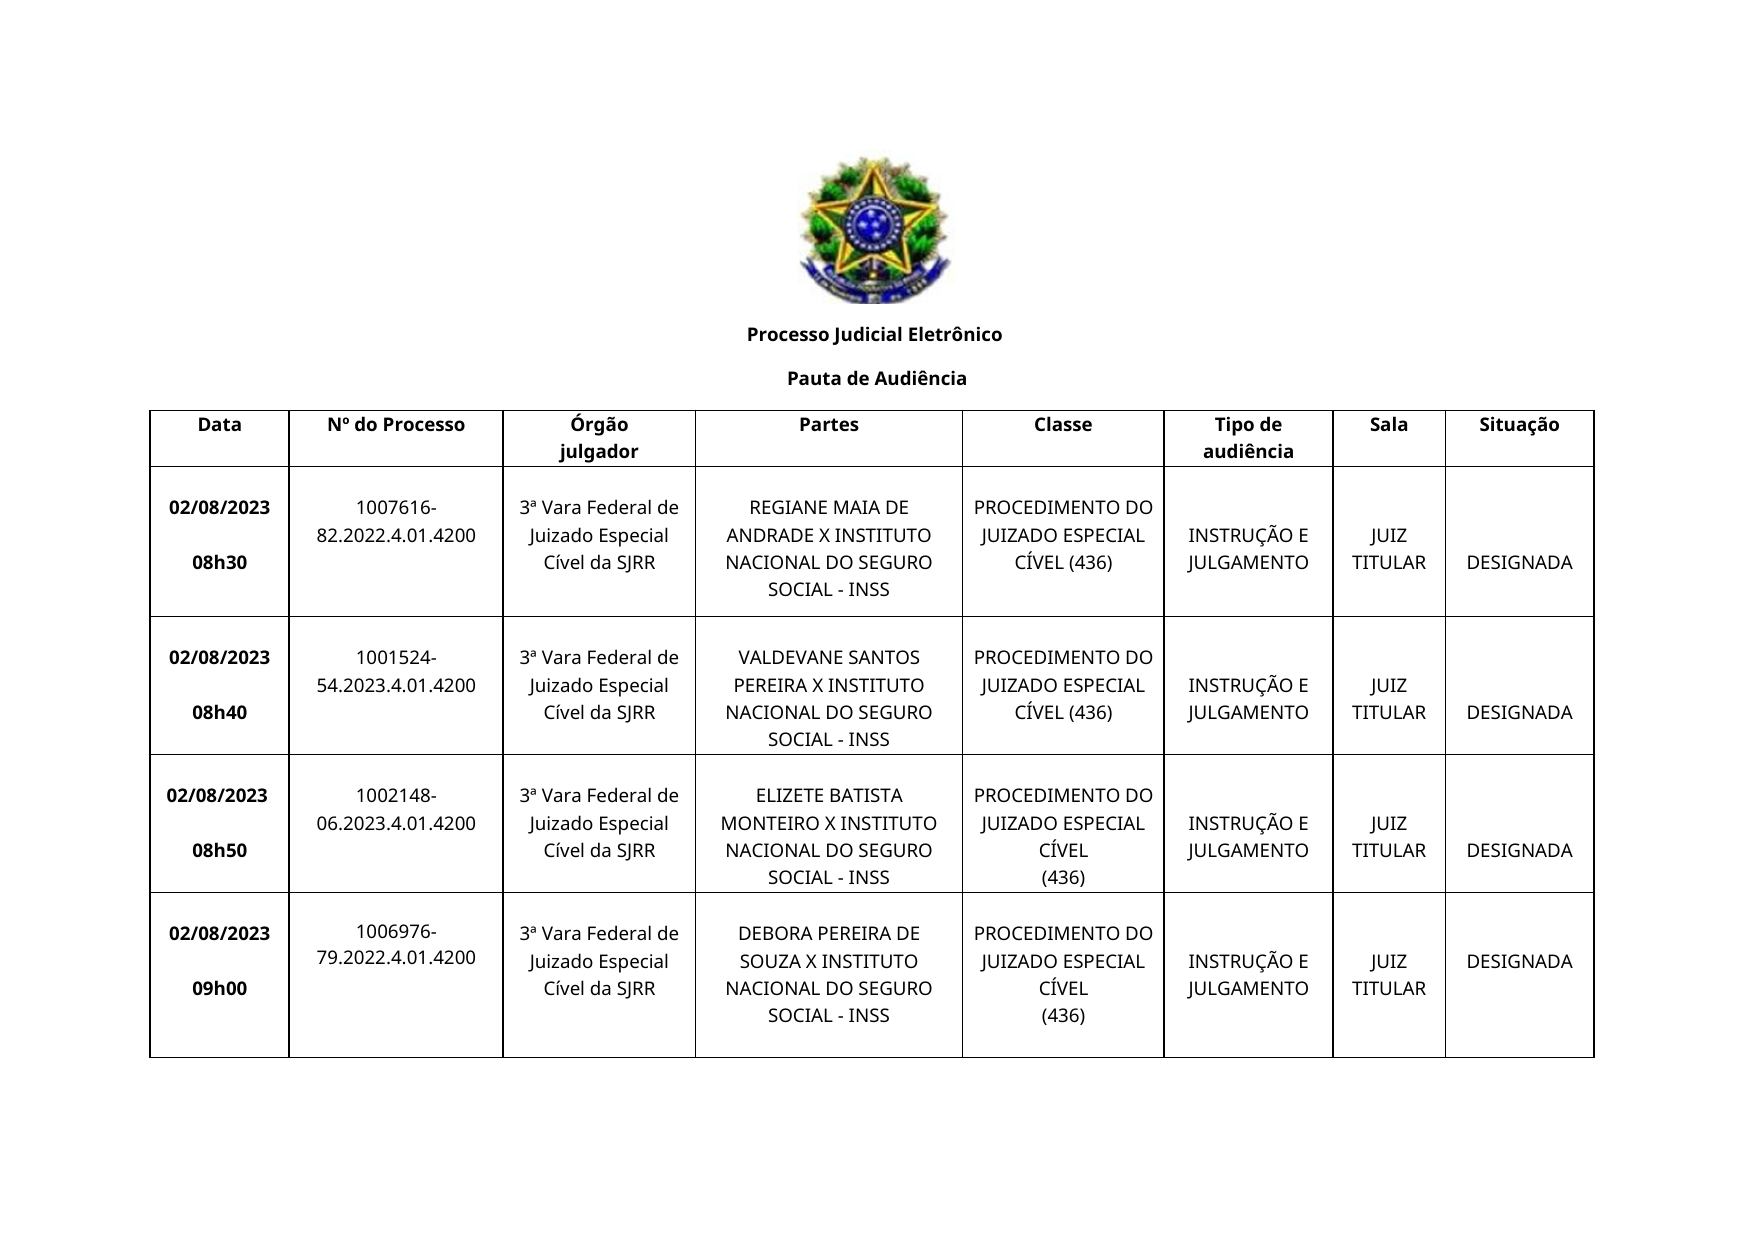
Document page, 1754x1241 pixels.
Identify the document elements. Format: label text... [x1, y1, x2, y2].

table_cell 3ª Vara Federal de Juizado Especial Cível da SJRR [504, 617, 695, 754]
table_cell 02/08/2023 08h40 [151, 617, 288, 754]
table_cell REGIANE MAIA DE ANDRADE X INSTITUTO NACIONAL DO SEGURO SOCIAL - INSS [696, 467, 962, 616]
table_header Data [151, 411, 288, 466]
table_cell ELIZETE BATISTA MONTEIRO X INSTITUTO NACIONAL DO SEGURO SOCIAL - INSS [696, 755, 962, 892]
table_cell JUIZ TITULAR [1334, 617, 1445, 754]
table_header Tipo de audiência [1165, 411, 1332, 466]
table_cell 1007616-82.2022.4.01.4200 [290, 467, 502, 616]
text Processo Judicial Eletrônico [150, 322, 1604, 347]
text Pauta de Audiência [150, 366, 1604, 391]
table_cell 02/08/2023 08h30 [151, 467, 288, 616]
table_cell DESIGNADA [1446, 467, 1593, 616]
table_header Órgão julgador [504, 411, 695, 466]
table_cell JUIZ TITULAR [1334, 755, 1445, 892]
table_cell 02/08/2023 09h00 [151, 893, 288, 1057]
table_cell 1002148-06.2023.4.01.4200 [290, 755, 502, 892]
table_cell INSTRUÇÃO E JULGAMENTO [1165, 893, 1332, 1057]
table_cell 02/08/2023 08h50 [151, 755, 288, 892]
table_cell INSTRUÇÃO E JULGAMENTO [1165, 617, 1332, 754]
table_cell 1006976-79.2022.4.01.4200 [290, 893, 502, 1057]
table_cell JUIZ TITULAR [1334, 467, 1445, 616]
table_cell DEBORA PEREIRA DE SOUZA X INSTITUTO NACIONAL DO SEGURO SOCIAL - INSS [696, 893, 962, 1057]
table_cell VALDEVANE SANTOS PEREIRA X INSTITUTO NACIONAL DO SEGURO SOCIAL - INSS [696, 617, 962, 754]
table_cell 3ª Vara Federal de Juizado Especial Cível da SJRR [504, 467, 695, 616]
table_header Partes [696, 411, 962, 466]
table_cell 3ª Vara Federal de Juizado Especial Cível da SJRR [504, 755, 695, 892]
table_cell PROCEDIMENTO DO JUIZADO ESPECIAL CÍVEL (436) [963, 617, 1163, 754]
table_cell INSTRUÇÃO E JULGAMENTO [1165, 467, 1332, 616]
table_cell PROCEDIMENTO DO JUIZADO ESPECIAL CÍVEL (436) [963, 755, 1163, 892]
table_header Sala [1334, 411, 1445, 466]
table_cell JUIZ TITULAR [1334, 893, 1445, 1057]
table_cell DESIGNADA [1446, 755, 1593, 892]
table_cell DESIGNADA [1446, 617, 1593, 754]
table_header Classe [963, 411, 1163, 466]
table_cell DESIGNADA [1446, 893, 1593, 1057]
table_cell PROCEDIMENTO DO JUIZADO ESPECIAL CÍVEL (436) [963, 467, 1163, 616]
table_header Situação [1446, 411, 1593, 466]
table_cell PROCEDIMENTO DO JUIZADO ESPECIAL CÍVEL (436) [963, 893, 1163, 1057]
table_cell 1001524-54.2023.4.01.4200 [290, 617, 502, 754]
table_cell INSTRUÇÃO E JULGAMENTO [1165, 755, 1332, 892]
table_header Nº do Processo [290, 411, 502, 466]
table_cell 3ª Vara Federal de Juizado Especial Cível da SJRR [504, 893, 695, 1057]
